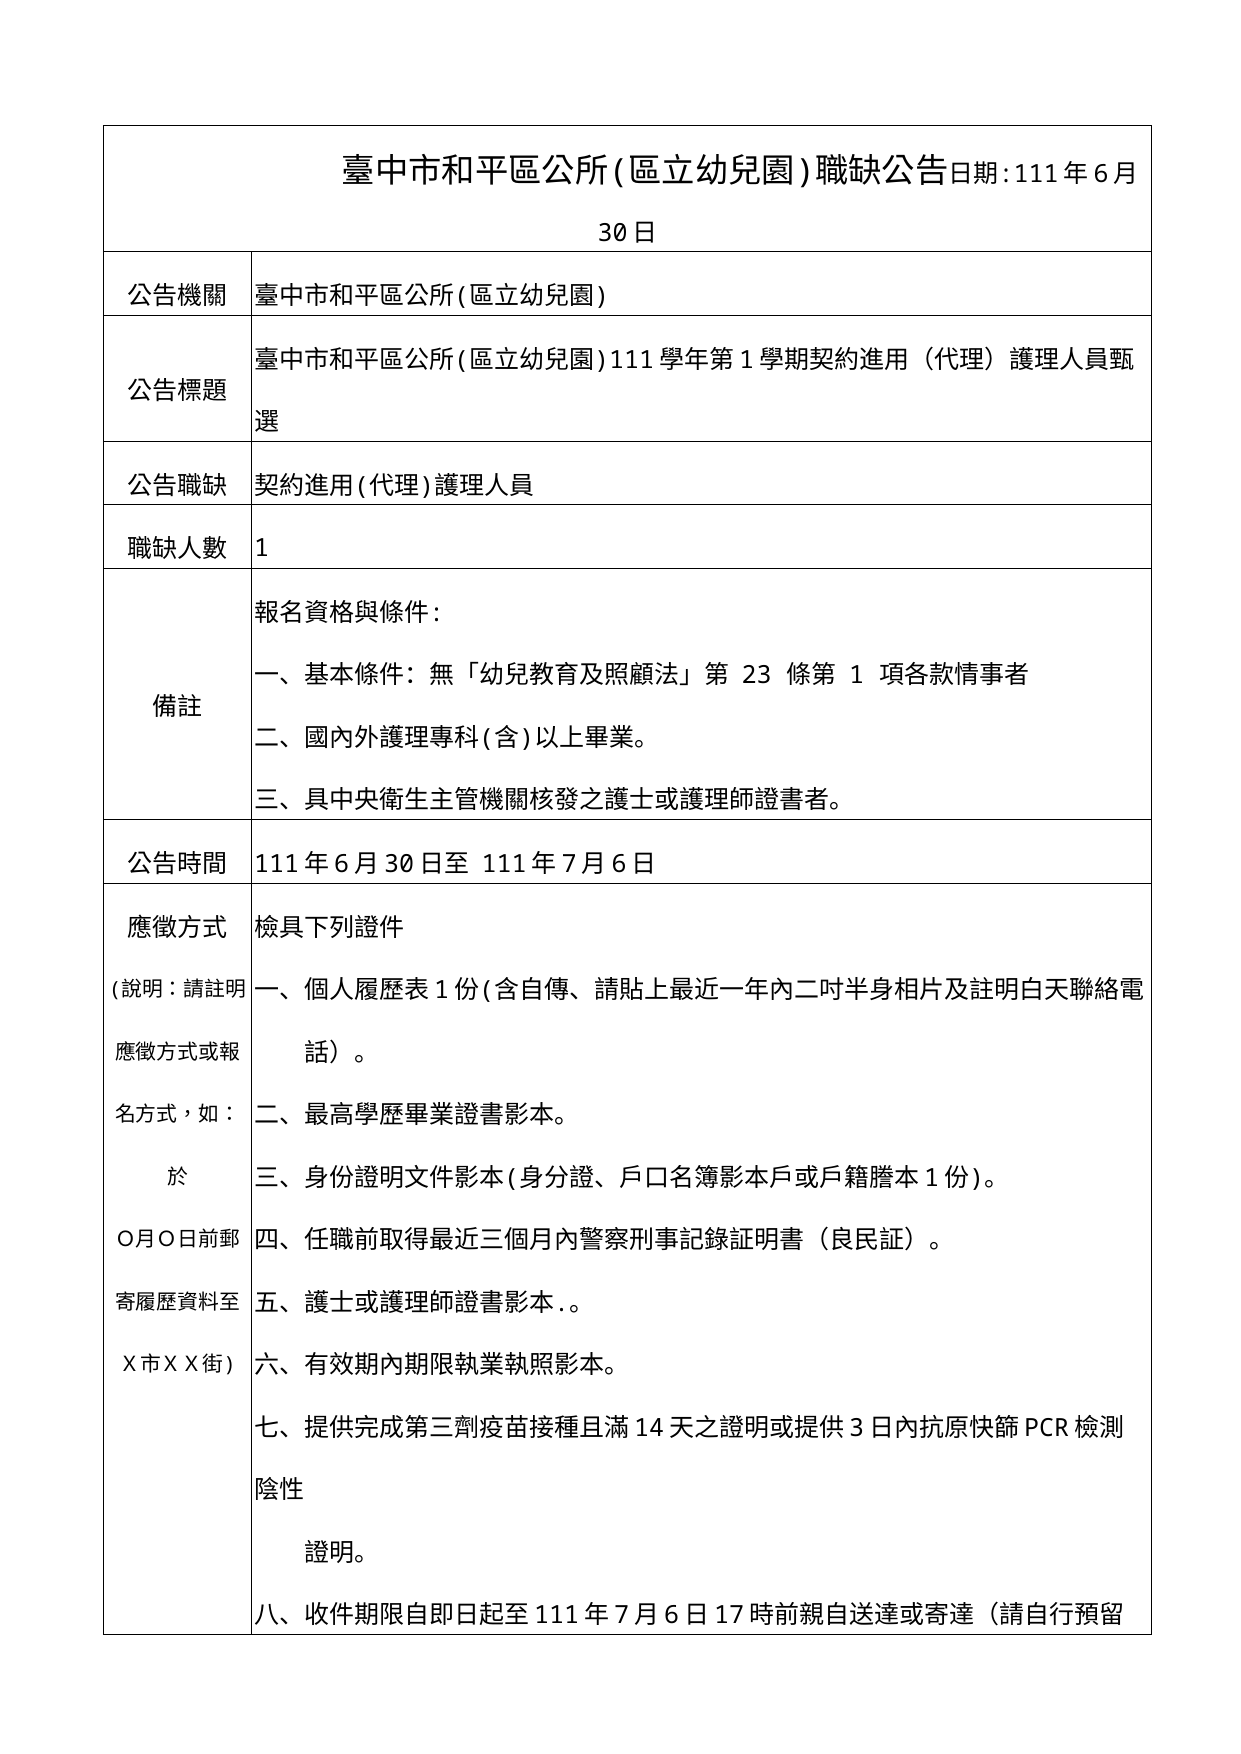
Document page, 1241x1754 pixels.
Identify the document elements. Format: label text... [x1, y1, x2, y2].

table_cell 檢具下列證件 一、個人履歷表1份(含自傳、請貼上最近一年內二吋半身相片及註明白天聯絡電 話）。 二、最高學歷畢業證書影本。 三、身份證明文件影本(身分證、戶口名簿影本戶或戶籍謄本1份)。 四、任職前取得最近三個月內警察刑事記錄証明書（良民証）。 五、護士或護理師證書影本.。 六、有效期內期限執業執照影本。 七、提供完成第三劑疫苗接種且滿14天之證明或提供3日內抗原快篩PCR檢測陰性 證明。 八、收件期限自即日起至111年7月6日17時前親自送達或寄達（請自行預留 [252, 884, 1151, 1633]
table_cell 應徵方式 (說明：請註明 應徵方式或報 名方式，如：於 Ｏ月Ｏ日前郵 寄履歷資料至 Ｘ市ＸＸ街) [104, 884, 251, 1633]
table_cell 備註 [104, 569, 251, 819]
table_cell 職缺人數 [104, 505, 251, 568]
table_cell 111年6月30日至 111年7月6日 [252, 820, 1151, 882]
table_cell 公告時間 [104, 820, 251, 882]
table_cell 1 [252, 505, 1151, 568]
table_cell 報名資格與條件: 一、基本條件：無「幼兒教育及照顧法」第 23 條第 1 項各款情事者 二、國內外護理專科(含)以上畢業。 三、具中央衛生主管機關核發之護士或護理師證書者。 [252, 569, 1151, 819]
table_cell 臺中市和平區公所(區立幼兒園)111學年第1學期契約進用（代理）護理人員甄選 [252, 316, 1151, 441]
table_cell 臺中市和平區公所(區立幼兒園) [252, 252, 1151, 315]
table_cell 公告機關 [104, 252, 251, 315]
table_cell 公告職缺 [104, 442, 251, 504]
table_header 臺中市和平區公所(區立幼兒園)職缺公告日期:111年6月30日 [104, 126, 1151, 251]
table_cell 公告標題 [104, 316, 251, 441]
table_cell 契約進用(代理)護理人員 [252, 442, 1151, 504]
